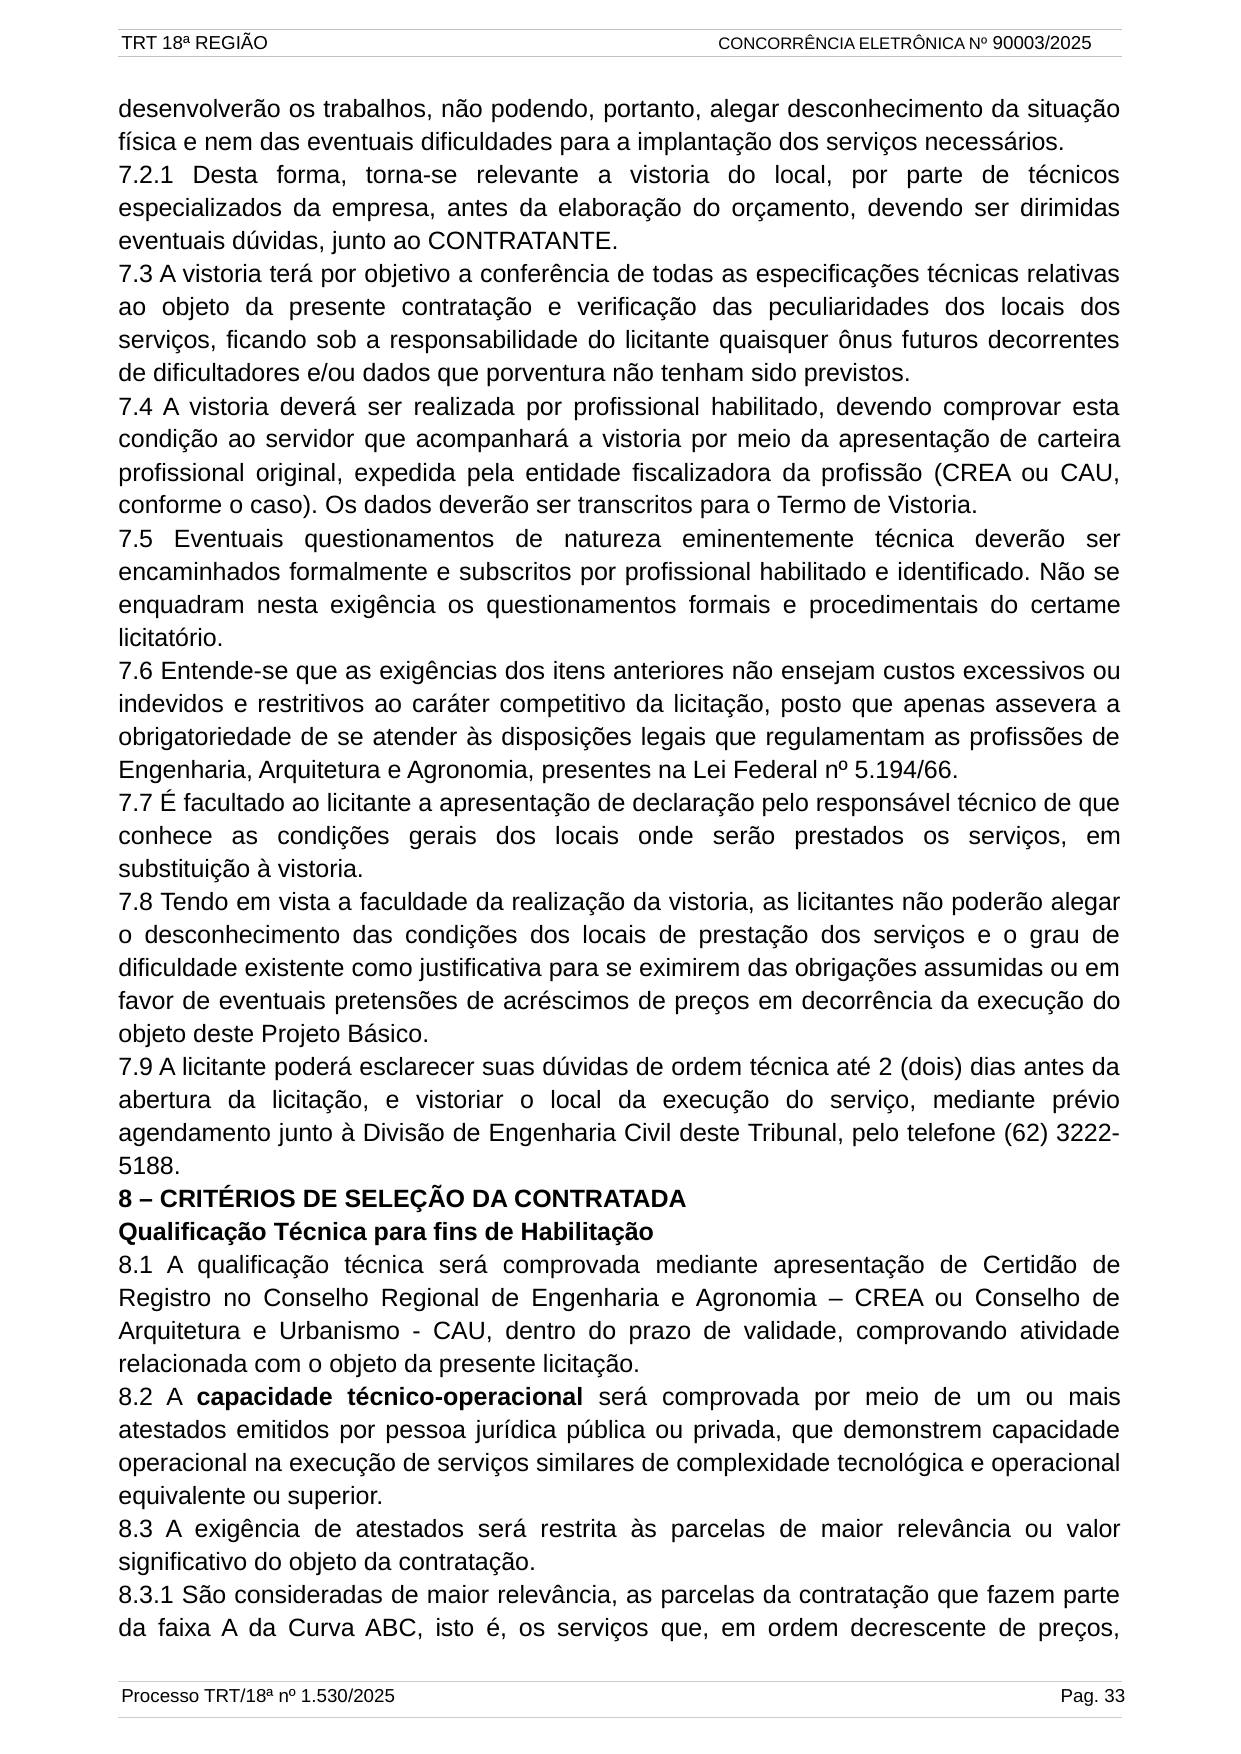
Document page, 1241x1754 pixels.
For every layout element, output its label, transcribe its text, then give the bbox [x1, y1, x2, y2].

text 7.5 Eventuais questionamentos de natureza eminentemente técnica deverão ser encaminhados formalmente e subscritos por profissional habilitado e identificado. Não se enquadram nesta exigência os questionamentos formais e procedimentais do certame licitatório. [118, 523, 1122, 651]
text 8.2 A capacidade técnico-operacional será comprovada por meio de um ou mais atestados emitidos por pessoa jurídica pública ou privada, que demonstrem capacidade operacional na execução de serviços similares de complexidade tecnológica e operacional equivalente ou superior. [118, 1382, 1122, 1510]
text 7.6 Entende-se que as exigências dos itens anteriores não ensejam custos excessivos ou indevidos e restritivos ao caráter competitivo da licitação, posto que apenas assevera a obrigatoriedade de se atender às disposições legais que regulamentam as profissões de Engenharia, Arquitetura e Agronomia, presentes na Lei Federal nº 5.194/66. [118, 656, 1122, 783]
text Qualificação Técnica para fins de Habilitação [118, 1217, 1122, 1246]
text 7.7 É facultado ao licitante a apresentação de declaração pelo responsável técnico de que conhece as condições gerais dos locais onde serão prestados os serviços, em substituição à vistoria. [118, 788, 1122, 882]
text 7.3 A vistoria terá por objetivo a conferência de todas as especificações técnicas relativas ao objeto da presente contratação e verificação das peculiaridades dos locais dos serviços, ficando sob a responsabilidade do licitante quaisquer ônus futuros decorrentes de dificultadores e/ou dados que porventura não tenham sido previstos. [118, 259, 1122, 387]
text 8.3 A exigência de atestados será restrita às parcelas de maior relevância ou valor significativo do objeto da contratação. [118, 1514, 1122, 1576]
text 8.3.1 São consideradas de maior relevância, as parcelas da contratação que fazem parte da faixa A da Curva ABC, isto é, os serviços que, em ordem decrescente de preços, [118, 1580, 1122, 1642]
text 7.8 Tendo em vista a faculdade da realização da vistoria, as licitantes não poderão alegar o desconhecimento das condições dos locais de prestação dos serviços e o grau de dificuldade existente como justificativa para se eximirem das obrigações assumidas ou em favor de eventuais pretensões de acréscimos de preços em decorrência da execução do objeto deste Projeto Básico. [118, 887, 1122, 1048]
text desenvolverão os trabalhos, não podendo, portanto, alegar desconhecimento da situação física e nem das eventuais dificuldades para a implantação dos serviços necessários. [118, 94, 1122, 156]
text 7.2.1 Desta forma, torna-se relevante a vistoria do local, por parte de técnicos especializados da empresa, antes da elaboração do orçamento, devendo ser dirimidas eventuais dúvidas, junto ao CONTRATANTE. [118, 160, 1122, 255]
text 8 – CRITÉRIOS DE SELEÇÃO DA CONTRATADA [118, 1184, 1122, 1213]
text 7.4 A vistoria deverá ser realizada por profissional habilitado, devendo comprovar esta condição ao servidor que acompanhará a vistoria por meio da apresentação de carteira profissional original, expedida pela entidade fiscalizadora da profissão (CREA ou CAU, conforme o caso). Os dados deverão ser transcritos para o Termo de Vistoria. [118, 391, 1122, 519]
text 7.9 A licitante poderá esclarecer suas dúvidas de ordem técnica até 2 (dois) dias antes da abertura da licitação, e vistoriar o local da execução do serviço, mediante prévio agendamento junto à Divisão de Engenharia Civil deste Tribunal, pelo telefone (62) 3222-5188. [118, 1052, 1122, 1180]
text 8.1 A qualificação técnica será comprovada mediante apresentação de Certidão de Registro no Conselho Regional de Engenharia e Agronomia – CREA ou Conselho de Arquitetura e Urbanismo - CAU, dentro do prazo de validade, comprovando atividade relacionada com o objeto da presente licitação. [118, 1250, 1122, 1378]
